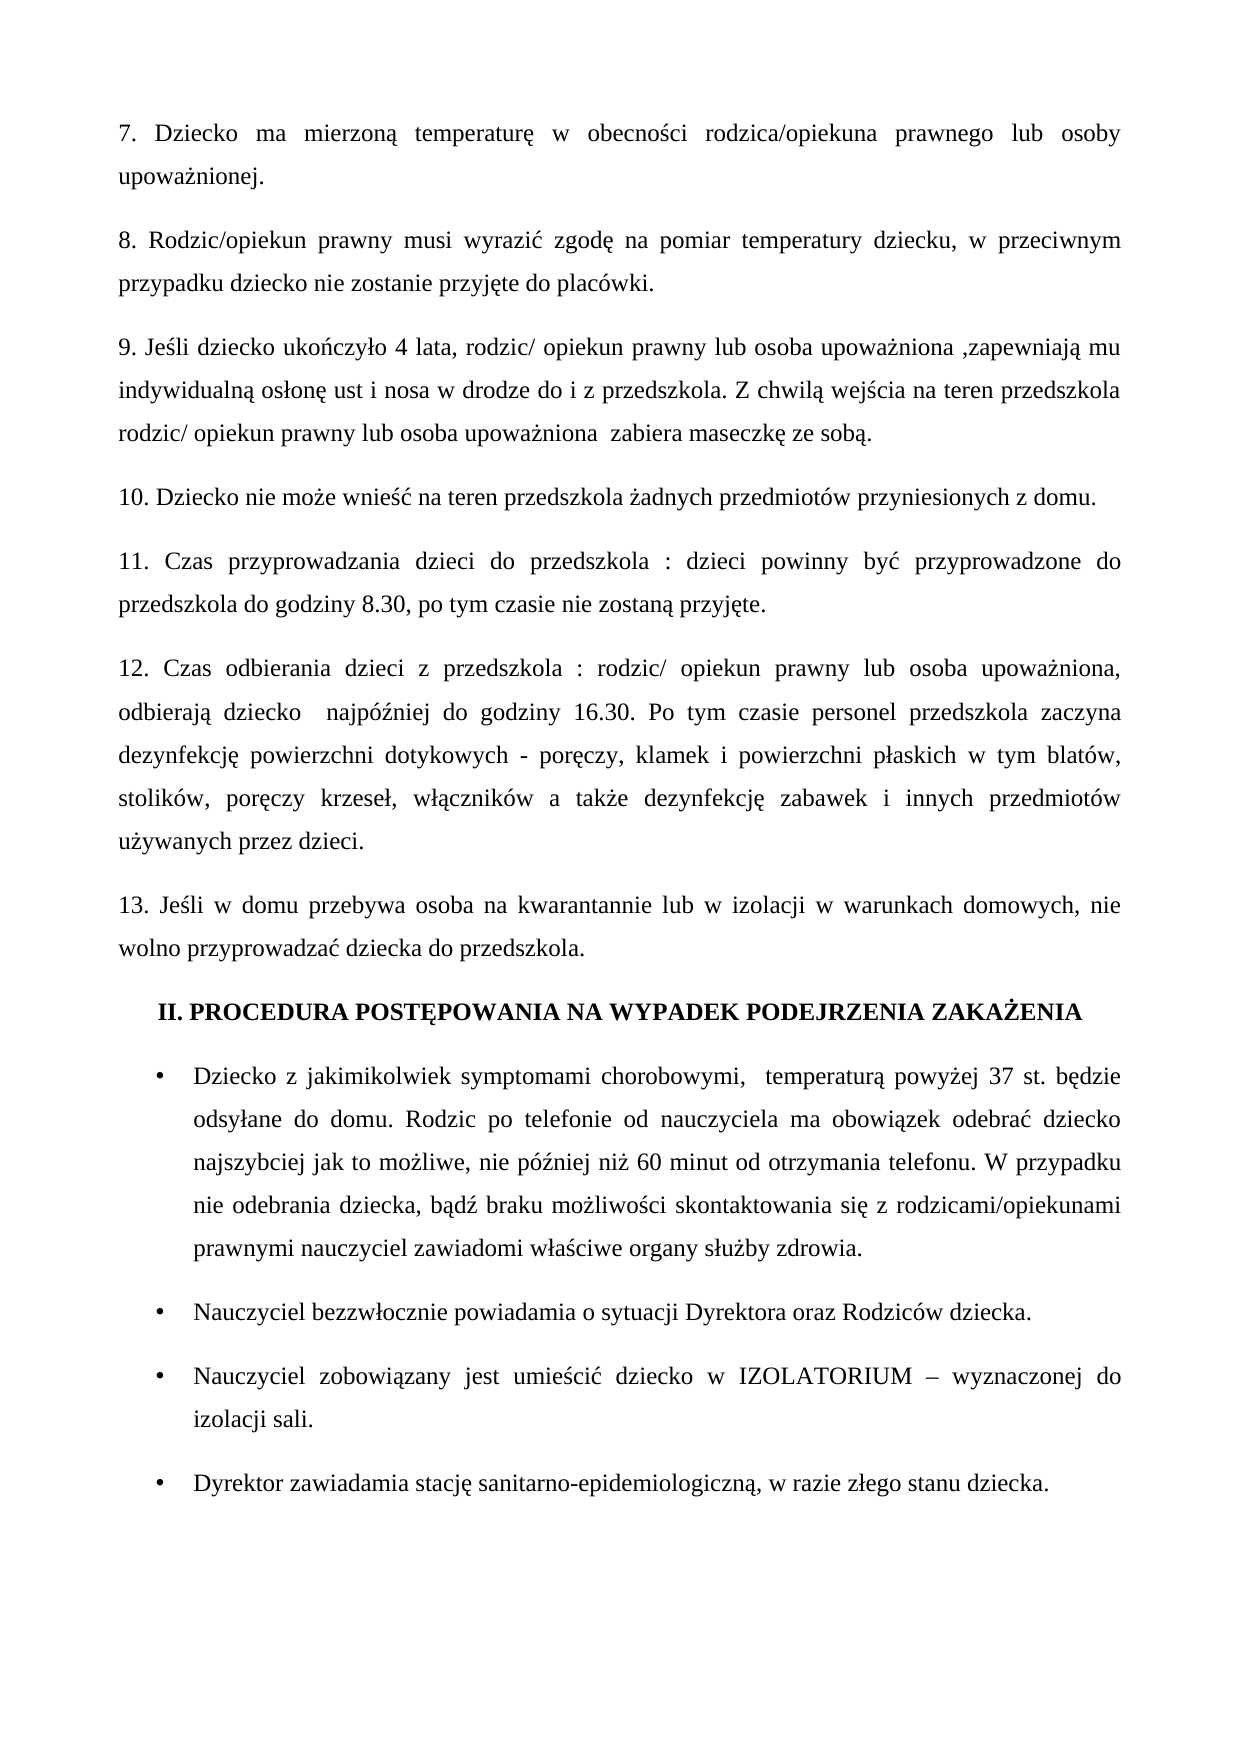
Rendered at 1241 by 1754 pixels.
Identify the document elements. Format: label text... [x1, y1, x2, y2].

text 9. Jeśli dziecko ukończyło 4 lata, rodzic/ opiekun prawny lub osoba upoważniona ,zapewniają mu indywidualną osłonę ust i nosa w drodze do i z przedszkola. Z chwilą wejścia na teren przedszkola rodzic/ opiekun prawny lub osoba upoważniona zabiera maseczkę ze sobą. [118, 332, 1122, 447]
text 11. Czas przyprowadzania dzieci do przedszkola : dzieci powinny być przyprowadzone do przedszkola do godziny 8.30, po tym czasie nie zostaną przyjęte. [118, 546, 1122, 618]
list Dyrektor zawiadamia stację sanitarno-epidemiologiczną, w razie złego stanu dziecka. [156, 1468, 1122, 1497]
text 7. Dziecko ma mierzoną temperaturę w obecności rodzica/opiekuna prawnego lub osoby upoważnionej. [118, 118, 1122, 190]
list Nauczyciel zobowiązany jest umieścić dziecko w IZOLATORIUM – wyznaczonej do izolacji sali. [156, 1361, 1122, 1433]
text 8. Rodzic/opiekun prawny musi wyrazić zgodę na pomiar temperatury dziecku, w przeciwnym przypadku dziecko nie zostanie przyjęte do placówki. [118, 225, 1122, 297]
text 10. Dziecko nie może wnieść na teren przedszkola żadnych przedmiotów przyniesionych z domu. [118, 482, 1122, 511]
text 12. Czas odbierania dzieci z przedszkola : rodzic/ opiekun prawny lub osoba upoważniona, odbierają dziecko najpóźniej do godziny 16.30. Po tym czasie personel przedszkola zaczyna dezynfekcję powierzchni dotykowych - poręczy, klamek i powierzchni płaskich w tym blatów, stolików, poręczy krzeseł, włączników a także dezynfekcję zabawek i innych przedmiotów używanych przez dzieci. [118, 653, 1122, 855]
list Nauczyciel bezzwłocznie powiadamia o sytuacji Dyrektora oraz Rodziców dziecka. [156, 1297, 1122, 1326]
list Dziecko z jakimikolwiek symptomami chorobowymi, temperaturą powyżej 37 st. będzie odsyłane do domu. Rodzic po telefonie od nauczyciela ma obowiązek odebrać dziecko najszybciej jak to możliwe, nie później niż 60 minut od otrzymania telefonu. W przypadku nie odebrania dziecka, bądź braku możliwości skontaktowania się z rodzicami/opiekunami prawnymi nauczyciel zawiadomi właściwe organy służby zdrowia. [156, 1061, 1122, 1262]
text 13. Jeśli w domu przebywa osoba na kwarantannie lub w izolacji w warunkach domowych, nie wolno przyprowadzać dziecka do przedszkola. [118, 890, 1122, 962]
text II. PROCEDURA POSTĘPOWANIA NA WYPADEK PODEJRZENIA ZAKAŻENIA [118, 997, 1122, 1026]
